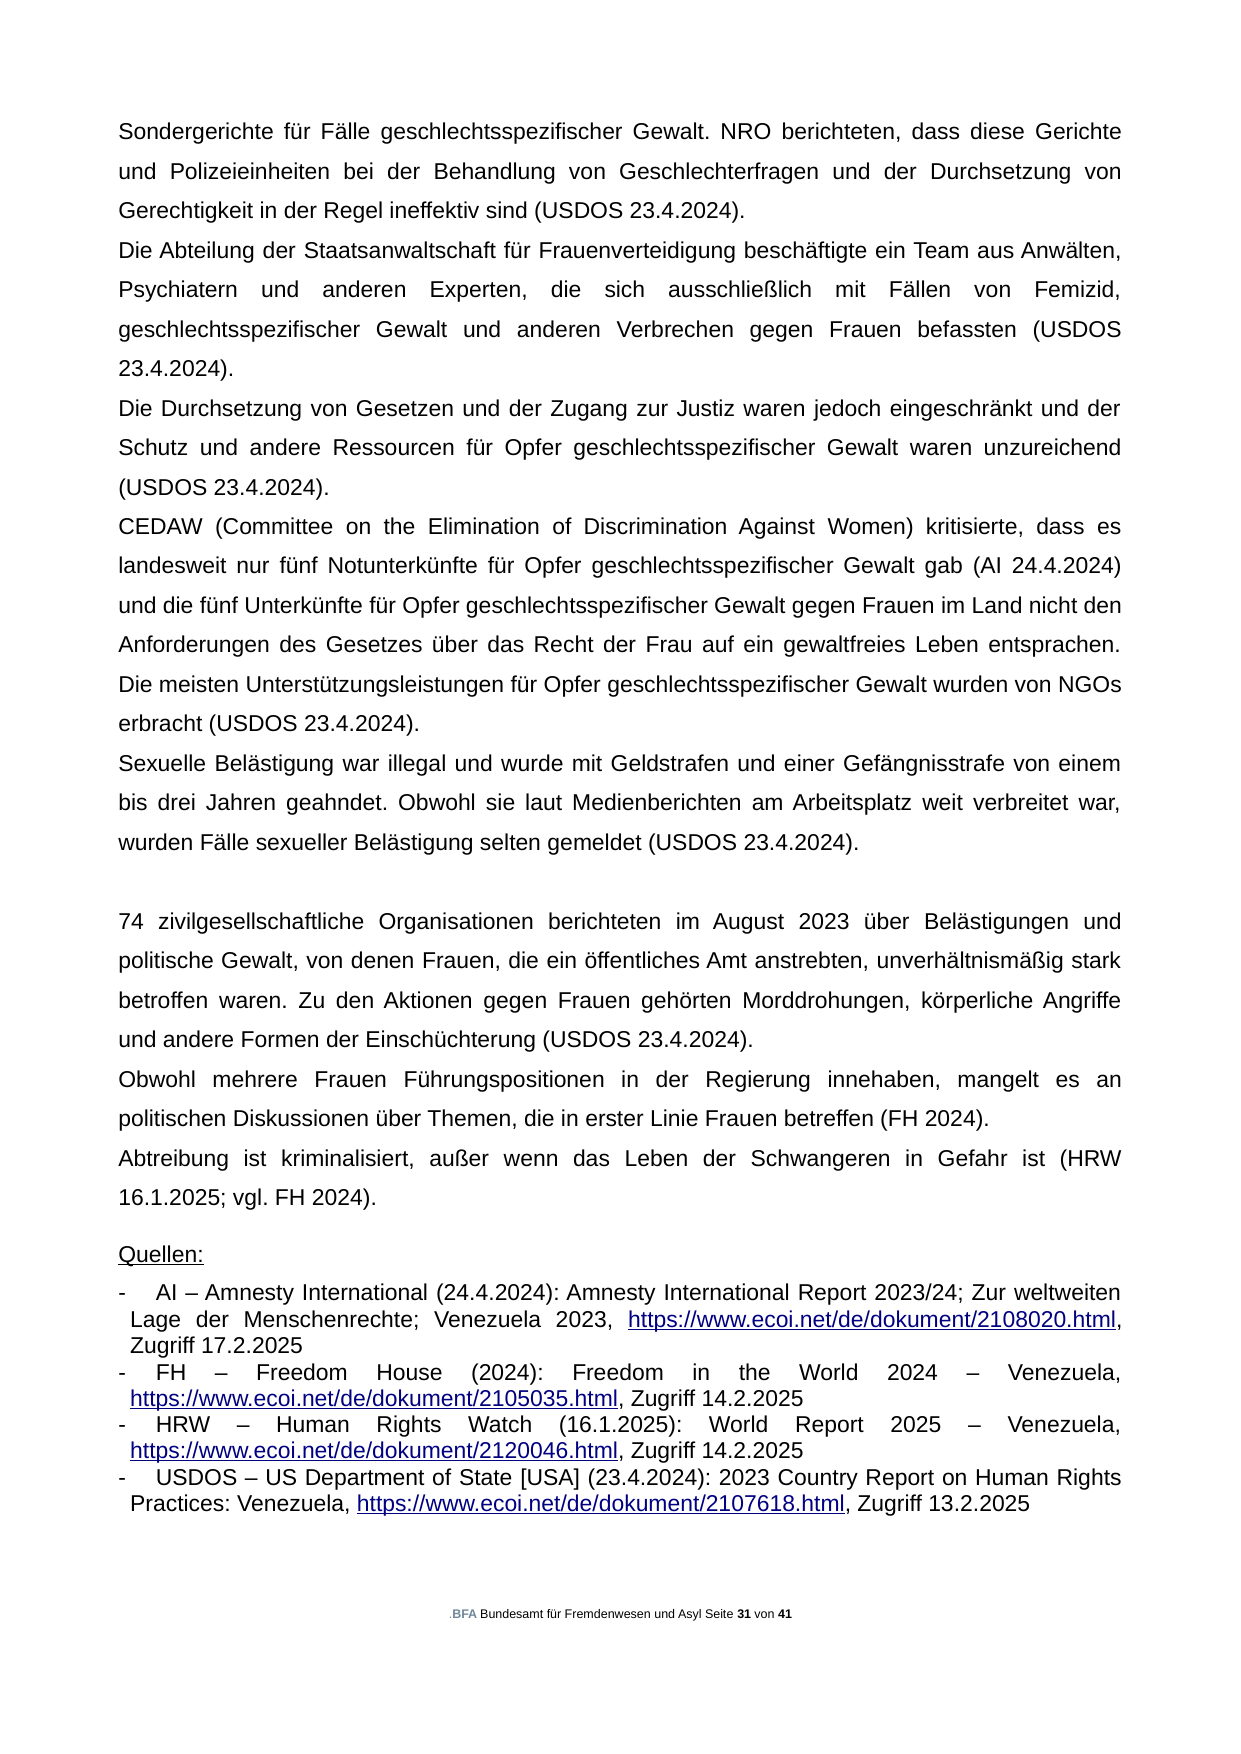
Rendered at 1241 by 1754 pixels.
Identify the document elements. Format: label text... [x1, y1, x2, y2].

text Sondergerichte für Fälle geschlechtsspezifischer Gewalt. NRO berichteten, dass diese Gerichte und Polizeieinheiten bei der Behandlung von Geschlechterfragen und der Durchsetzung von Gerechtigkeit in der Regel ineffektiv sind (USDOS 23.4.2024). [118, 118, 1122, 223]
text Quellen: [118, 1241, 1122, 1268]
text Sexuelle Belästigung war illegal und wurde mit Geldstrafen und einer Gefängnisstrafe von einem bis drei Jahren geahndet. Obwohl sie laut Medienberichten am Arbeitsplatz weit verbreitet war, wurden Fälle sexueller Belästigung selten gemeldet (USDOS 23.4.2024). [118, 750, 1122, 855]
text Die Durchsetzung von Gesetzen und der Zugang zur Justiz waren jedoch eingeschränkt und der Schutz und andere Ressourcen für Opfer geschlechtsspezifischer Gewalt waren unzureichend (USDOS 23.4.2024). [118, 394, 1122, 500]
text Die Abteilung der Staatsanwaltschaft für Frauenverteidigung beschäftigte ein Team aus Anwälten, Psychiatern und anderen Experten, die sich ausschließlich mit Fällen von Femizid, geschlechtsspezifischer Gewalt und anderen Verbrechen gegen Frauen befassten (USDOS 23.4.2024). [118, 237, 1122, 381]
text Obwohl mehrere Frauen Führungspositionen in der Regierung innehaben, mangelt es an politischen Diskussionen über Themen, die in erster Linie Frauen betreffen (FH 2024). [118, 1066, 1122, 1131]
list AI – Amnesty International (24.4.2024): Amnesty International Report 2023/24; Zur weltweiten Lage der Menschenrechte; Venezuela 2023, https://www.ecoi.net/de/dokument/2108020.html, Zugriff 17.2.2025 [118, 1279, 1122, 1358]
text Abtreibung ist kriminalisiert, außer wenn das Leben der Schwangeren in Gefahr ist (HRW 16.1.2025; vgl. FH 2024). [118, 1144, 1122, 1210]
text 74 zivilgesellschaftliche Organisationen berichteten im August 2023 über Belästigungen und politische Gewalt, von denen Frauen, die ein öffentliches Amt anstrebten, unverhältnismäßig stark betroffen waren. Zu den Aktionen gegen Frauen gehörten Morddrohungen, körperliche Angriffe und andere Formen der Einschüchterung (USDOS 23.4.2024). [118, 908, 1122, 1052]
list HRW – Human Rights Watch (16.1.2025): World Report 2025 – Venezuela, https://www.ecoi.net/de/dokument/2120046.html, Zugriff 14.2.2025 [118, 1411, 1122, 1464]
text CEDAW (Committee on the Elimination of Discrimination Against Women) kritisierte, dass es landesweit nur fünf Notunterkünfte für Opfer geschlechtsspezifischer Gewalt gab (AI 24.4.2024) und die fünf Unterkünfte für Opfer geschlechtsspezifischer Gewalt gegen Frauen im Land nicht den Anforderungen des Gesetzes über das Recht der Frau auf ein gewaltfreies Leben entsprachen. Die meisten Unterstützungsleistungen für Opfer geschlechtsspezifischer Gewalt wurden von NGOs erbracht (USDOS 23.4.2024). [118, 513, 1122, 737]
list FH – Freedom House (2024): Freedom in the World 2024 – Venezuela, https://www.ecoi.net/de/dokument/2105035.html, Zugriff 14.2.2025 [118, 1358, 1122, 1411]
list USDOS – US Department of State [USA] (23.4.2024): 2023 Country Report on Human Rights Practices: Venezuela, https://www.ecoi.net/de/dokument/2107618.html, Zugriff 13.2.2025 [118, 1464, 1122, 1517]
